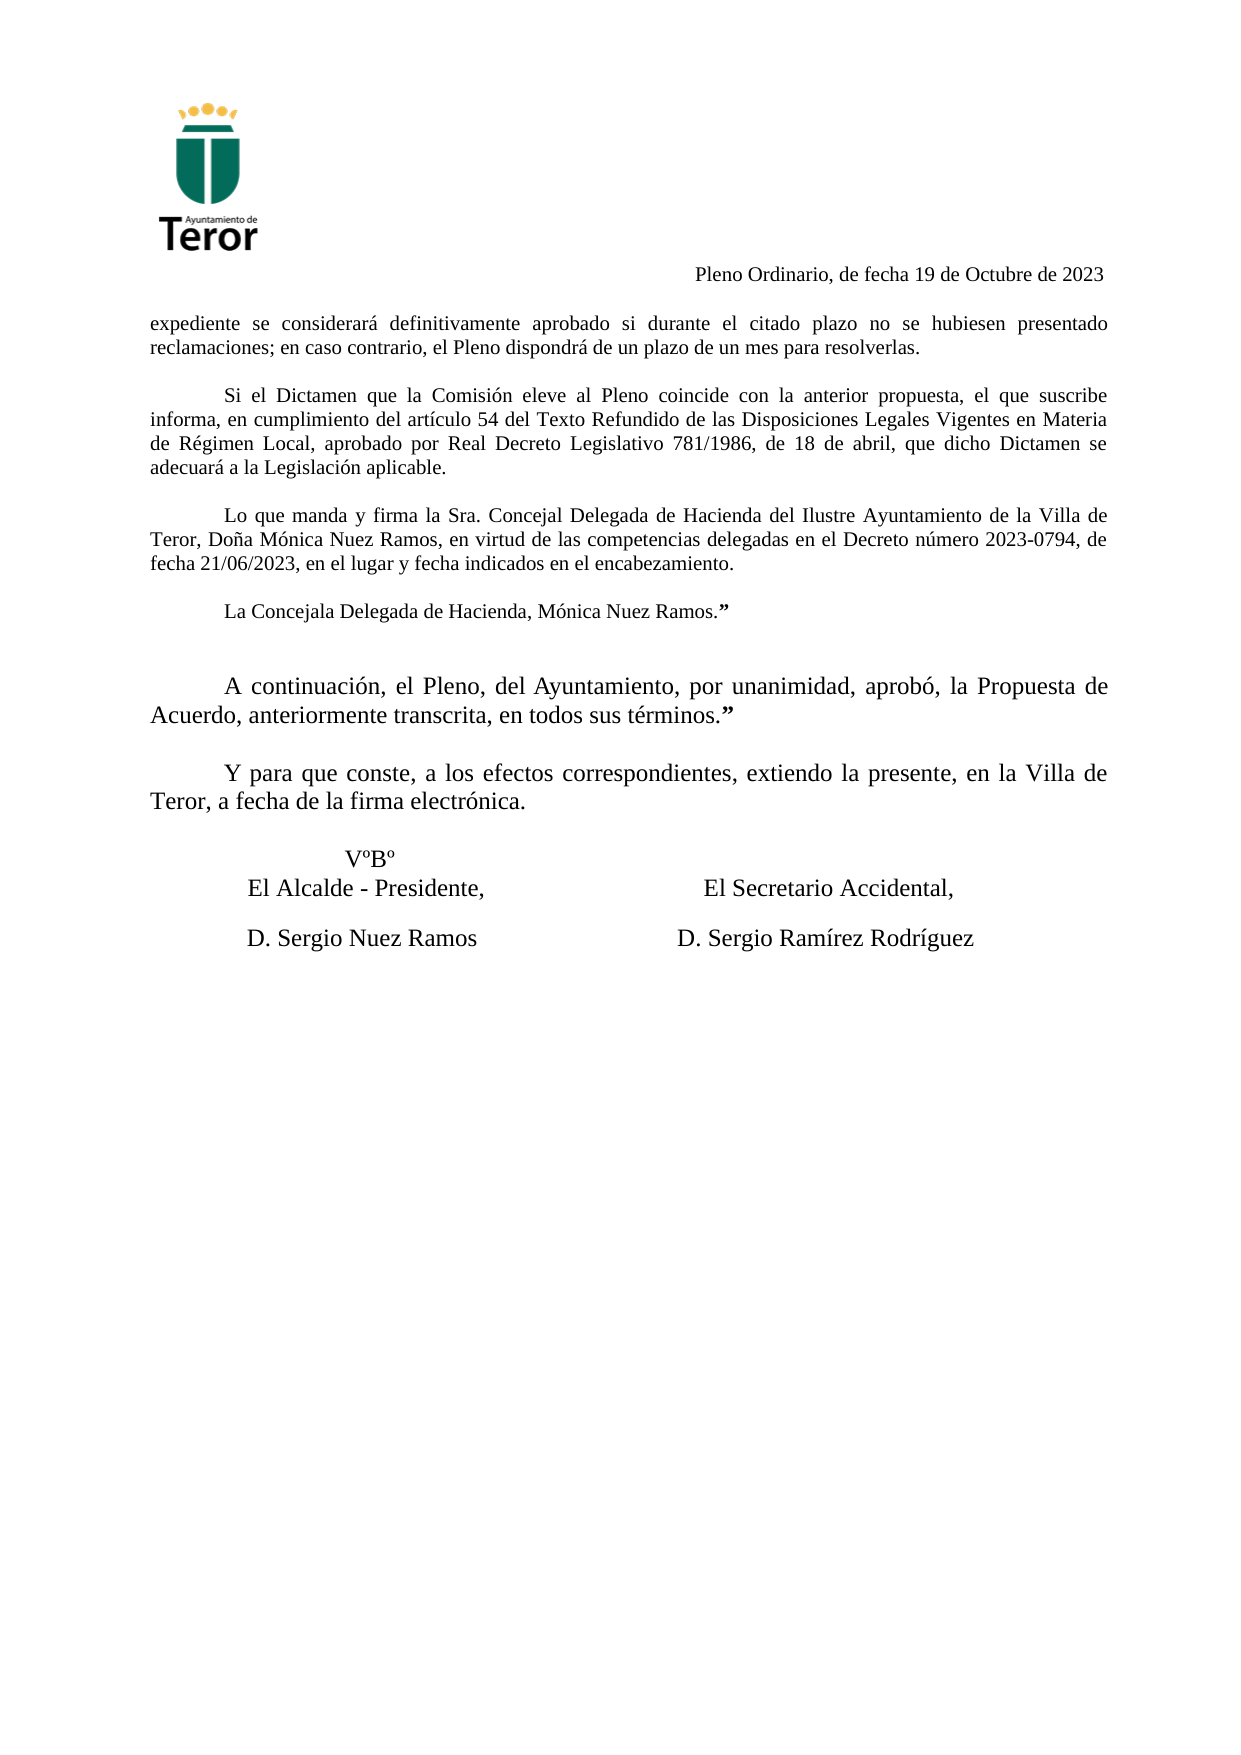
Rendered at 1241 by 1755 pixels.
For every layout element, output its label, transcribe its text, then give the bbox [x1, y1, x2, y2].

text El Alcalde - Presidente, El Secretario Accidental, [150, 873, 1109, 901]
text A continuación, el Pleno, del Ayuntamiento, por unanimidad, aprobó, la Propuesta de Acuerdo, anteriormente transcrita, en todos sus términos.” [150, 671, 1109, 729]
text expediente se considerará definitivamente aprobado si durante el citado plazo no se hubiesen presentado reclamaciones; en caso contrario, el Pleno dispondrá de un plazo de un mes para resolverlas. [150, 311, 1109, 359]
text La Concejala Delegada de Hacienda, Mónica Nuez Ramos.” [150, 599, 1109, 623]
text Si el Dictamen que la Comisión eleve al Pleno coincide con la anterior propuesta, el que suscribe informa, en cumplimiento del artículo 54 del Texto Refundido de las Disposiciones Legales Vigentes en Materia de Régimen Local, aprobado por Real Decreto Legislativo 781/1986, de 18 de abril, que dicho Dictamen se adecuará a la Legislación aplicable. [150, 383, 1109, 479]
text VºBº [150, 844, 1109, 873]
text Lo que manda y firma la Sra. Concejal Delegada de Hacienda del Ilustre Ayuntamiento de la Villa de Teror, Doña Mónica Nuez Ramos, en virtud de las competencias delegadas en el Decreto número 2023-0794, de fecha 21/06/2023, en el lugar y fecha indicados en el encabezamiento. [150, 503, 1109, 575]
text Y para que conste, a los efectos correspondientes, extiendo la presente, en la Villa de Teror, a fecha de la firma electrónica. [150, 758, 1109, 815]
text D. Sergio Nuez Ramos D. Sergio Ramírez Rodríguez [150, 923, 1109, 952]
